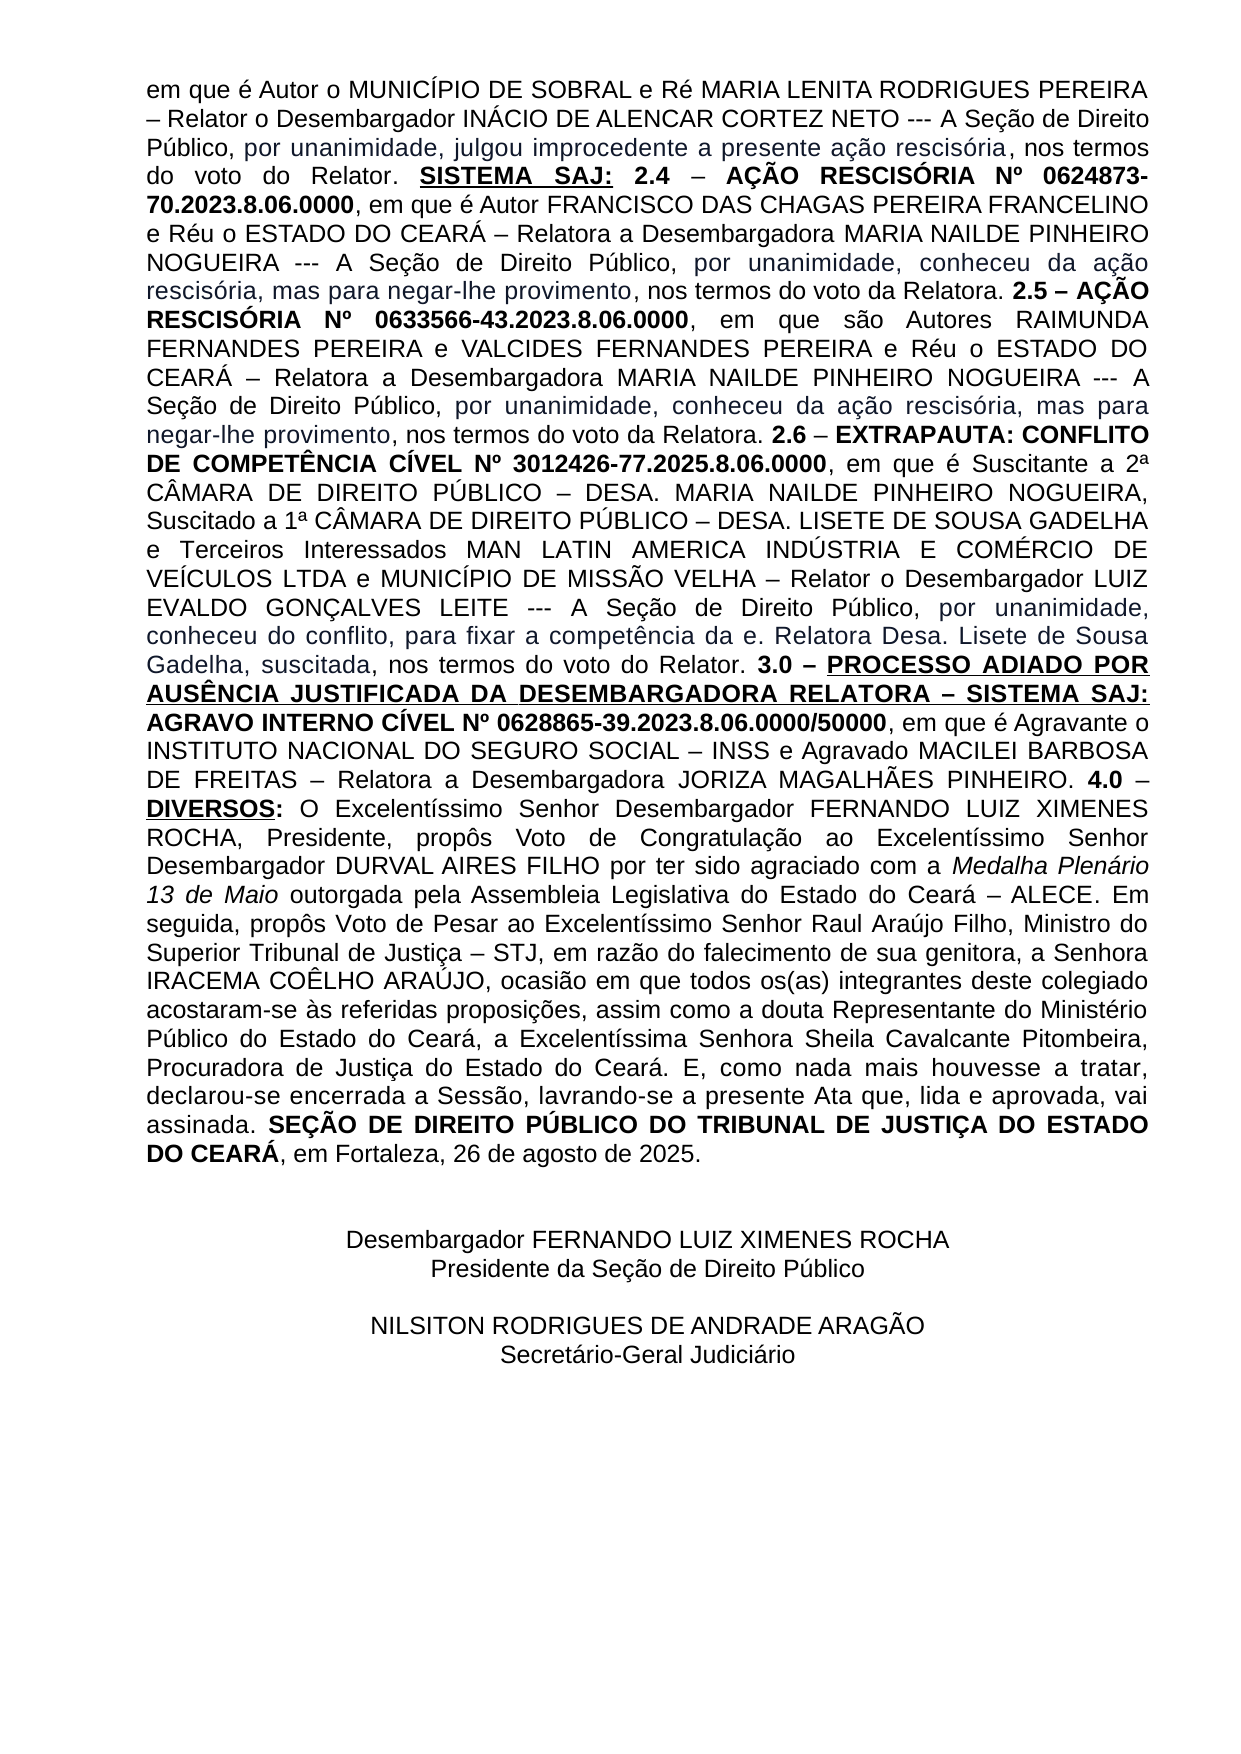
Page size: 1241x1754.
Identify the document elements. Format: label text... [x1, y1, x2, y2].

text Secretário-Geral Judiciário [146, 1340, 1149, 1369]
text Presidente da Seção de Direito Público [146, 1254, 1150, 1282]
text Desembargador FERNANDO LUIZ XIMENES ROCHA [146, 1225, 1150, 1254]
text em que é Autor o MUNICÍPIO DE SOBRAL e Ré MARIA LENITA RODRIGUES PEREIRA – Relator o Desembargador INÁCIO DE ALENCAR CORTEZ NETO --- A Seção de Direito Público, por unanimidade, julgou improcedente a presente ação rescisória, nos termos do voto do Relator. SISTEMA SAJ: 2.4 – AÇÃO RESCISÓRIA Nº 0624873-70.2023.8.06.0000, em que é Autor FRANCISCO DAS CHAGAS PEREIRA FRANCELINO e Réu o ESTADO DO CEARÁ – Relatora a Desembargadora MARIA NAILDE PINHEIRO NOGUEIRA --- A Seção de Direito Público, por unanimidade, conheceu da ação rescisória, mas para negar-lhe provimento, nos termos do voto da Relatora. 2.5 – AÇÃO RESCISÓRIA Nº 0633566-43.2023.8.06.0000, em que são Autores RAIMUNDA FERNANDES PEREIRA e VALCIDES FERNANDES PEREIRA e Réu o ESTADO DO CEARÁ – Relatora a Desembargadora MARIA NAILDE PINHEIRO NOGUEIRA --- A Seção de Direito Público, por unanimidade, conheceu da ação rescisória, mas para negar-lhe provimento, nos termos do voto da Relatora. 2.6 – EXTRAPAUTA: CONFLITO DE COMPETÊNCIA CÍVEL Nº 3012426-77.2025.8.06.0000, em que é Suscitante a 2ª CÂMARA DE DIREITO PÚBLICO – DESA. MARIA NAILDE PINHEIRO NOGUEIRA, Suscitado a 1ª CÂMARA DE DIREITO PÚBLICO – DESA. LISETE DE SOUSA GADELHA e Terceiros Interessados MAN LATIN AMERICA INDÚSTRIA E COMÉRCIO DE VEÍCULOS LTDA e MUNICÍPIO DE MISSÃO VELHA – Relator o Desembargador LUIZ EVALDO GONÇALVES LEITE --- A Seção de Direito Público, por unanimidade, conheceu do conflito, para fixar a competência da e. Relatora Desa. Lisete de Sousa Gadelha, suscitada, nos termos do voto do Relator. 3.0 – PROCESSO ADIADO POR AUSÊNCIA JUSTIFICADA DA DESEMBARGADORA RELATORA – SISTEMA SAJ: [146, 75, 1149, 704]
text AGRAVO INTERNO CÍVEL Nº 0628865-39.2023.8.06.0000/50000, em que é Agravante o INSTITUTO NACIONAL DO SEGURO SOCIAL – INSS e Agravado MACILEI BARBOSA DE FREITAS – Relatora a Desembargadora JORIZA MAGALHÃES PINHEIRO. 4.0 – DIVERSOS: O Excelentíssimo Senhor Desembargador FERNANDO LUIZ XIMENES ROCHA, Presidente, propôs Voto de Congratulação ao Excelentíssimo Senhor Desembargador DURVAL AIRES FILHO por ter sido agraciado com a Medalha Plenário 13 de Maio outorgada pela Assembleia Legislativa do Estado do Ceará – ALECE. Em seguida, propôs Voto de Pesar ao Excelentíssimo Senhor Raul Araújo Filho, Ministro do Superior Tribunal de Justiça – STJ, em razão do falecimento de sua genitora, a Senhora IRACEMA COÊLHO ARAÚJO, ocasião em que todos os(as) integrantes deste colegiado acostaram-se às referidas proposições, assim como a douta Representante do Ministério Público do Estado do Ceará, a Excelentíssima Senhora Sheila Cavalcante Pitombeira, Procuradora de Justiça do Estado do Ceará. E, como nada mais houvesse a tratar, declarou-se encerrada a Sessão, lavrando-se a presente Ata que, lida e aprovada, vai assinada. SEÇÃO DE DIREITO PÚBLICO DO TRIBUNAL DE JUSTIÇA DO ESTADO DO CEARÁ, em Fortaleza, 26 de agosto de 2025. [146, 705, 1149, 1167]
text NILSITON RODRIGUES DE ANDRADE ARAGÃO [146, 1311, 1149, 1340]
